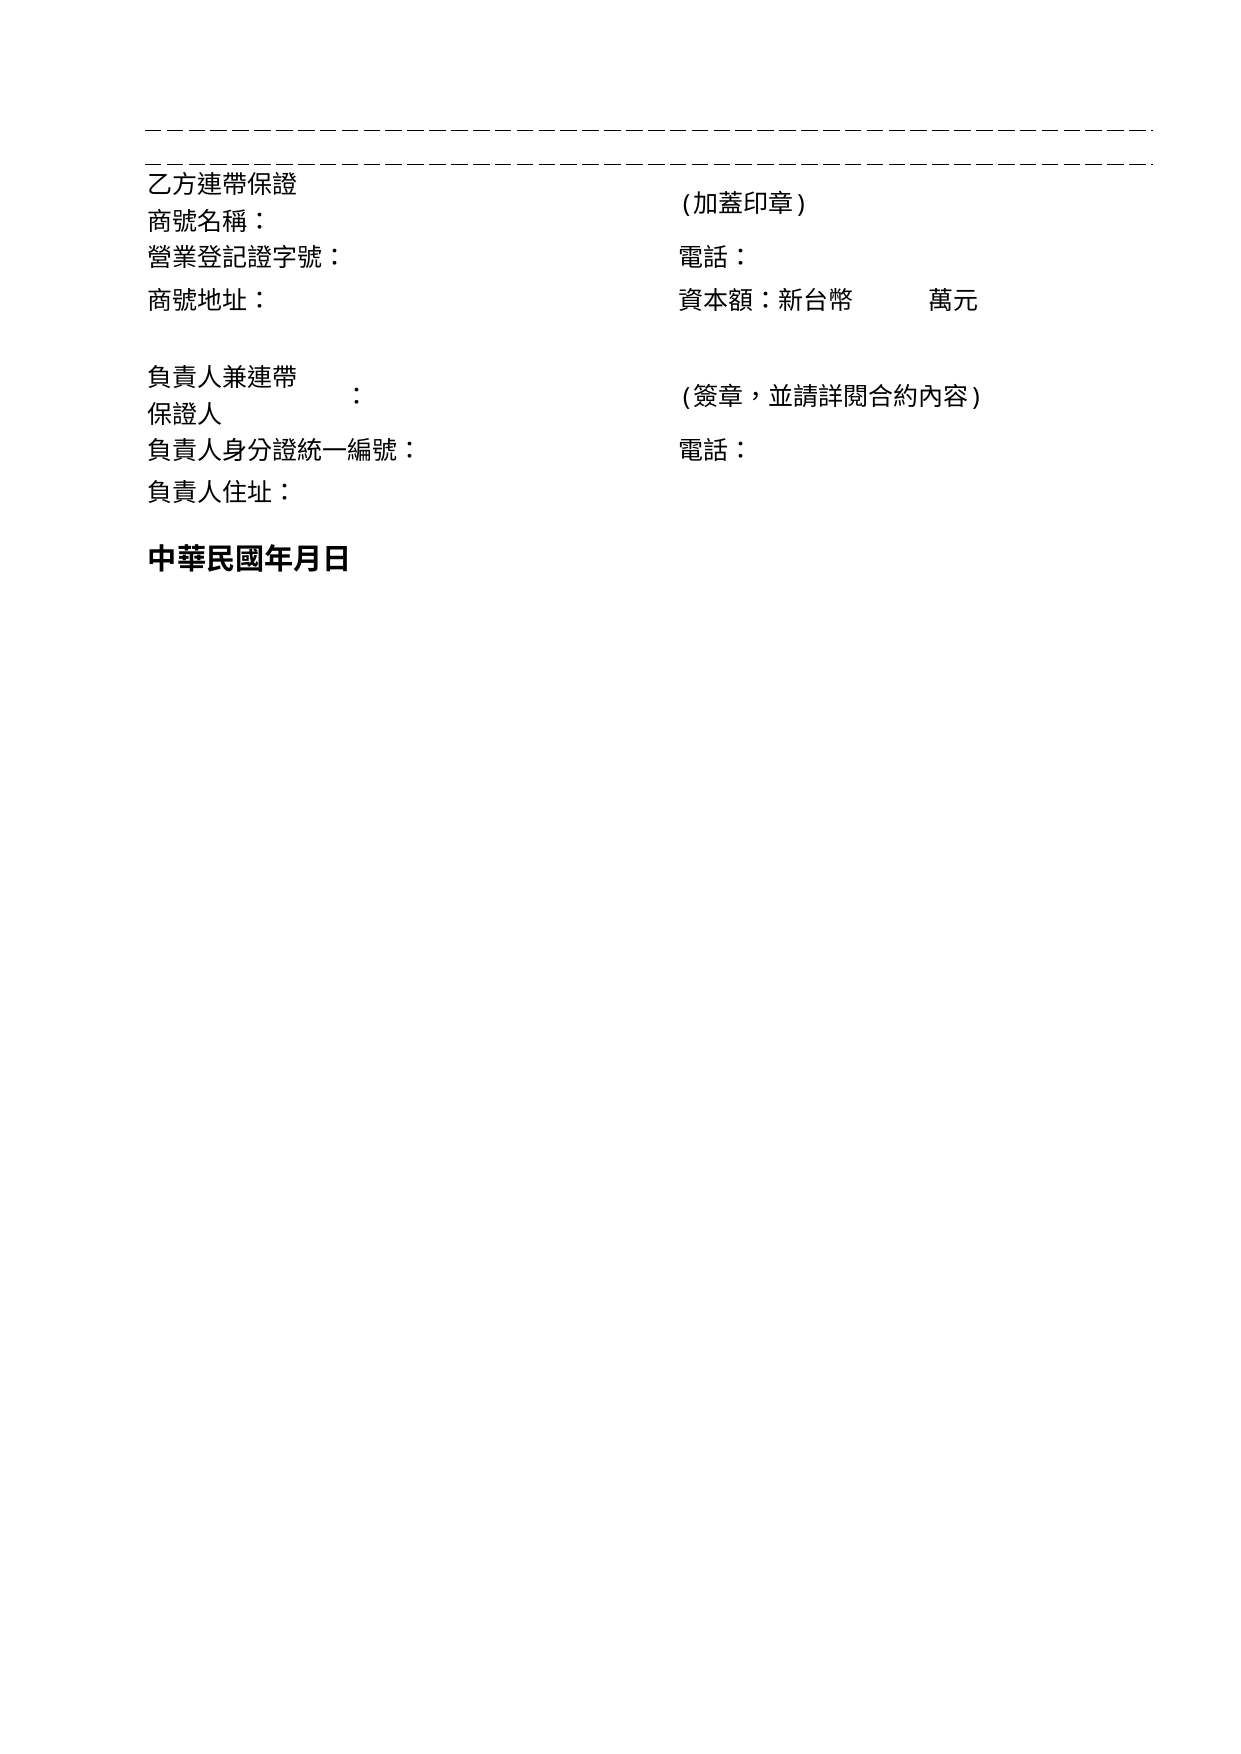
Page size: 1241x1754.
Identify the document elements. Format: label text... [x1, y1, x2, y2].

table_cell ： [341, 358, 676, 430]
table_cell 負責人兼連帶 保證人 [145, 358, 341, 430]
table_cell [145, 130, 1152, 164]
text 中華民國年月日 [148, 515, 1092, 578]
table_cell 電話： [676, 430, 1152, 467]
table_cell (加蓋印章) [676, 164, 1152, 237]
table_cell [341, 164, 676, 237]
table_cell 乙方連帶保證 商號名稱： [145, 164, 341, 237]
table_cell 負責人身分證統一編號： [145, 430, 676, 467]
table_cell 資本額：新台幣 萬元 [676, 280, 1152, 358]
table_cell 負責人住址： [145, 467, 1152, 515]
table_cell 商號地址： [145, 280, 676, 358]
table_cell 營業登記證字號： [145, 238, 676, 280]
table_cell (簽章，並請詳閱合約內容) [676, 358, 1152, 430]
table_cell 電話： [676, 238, 1152, 280]
